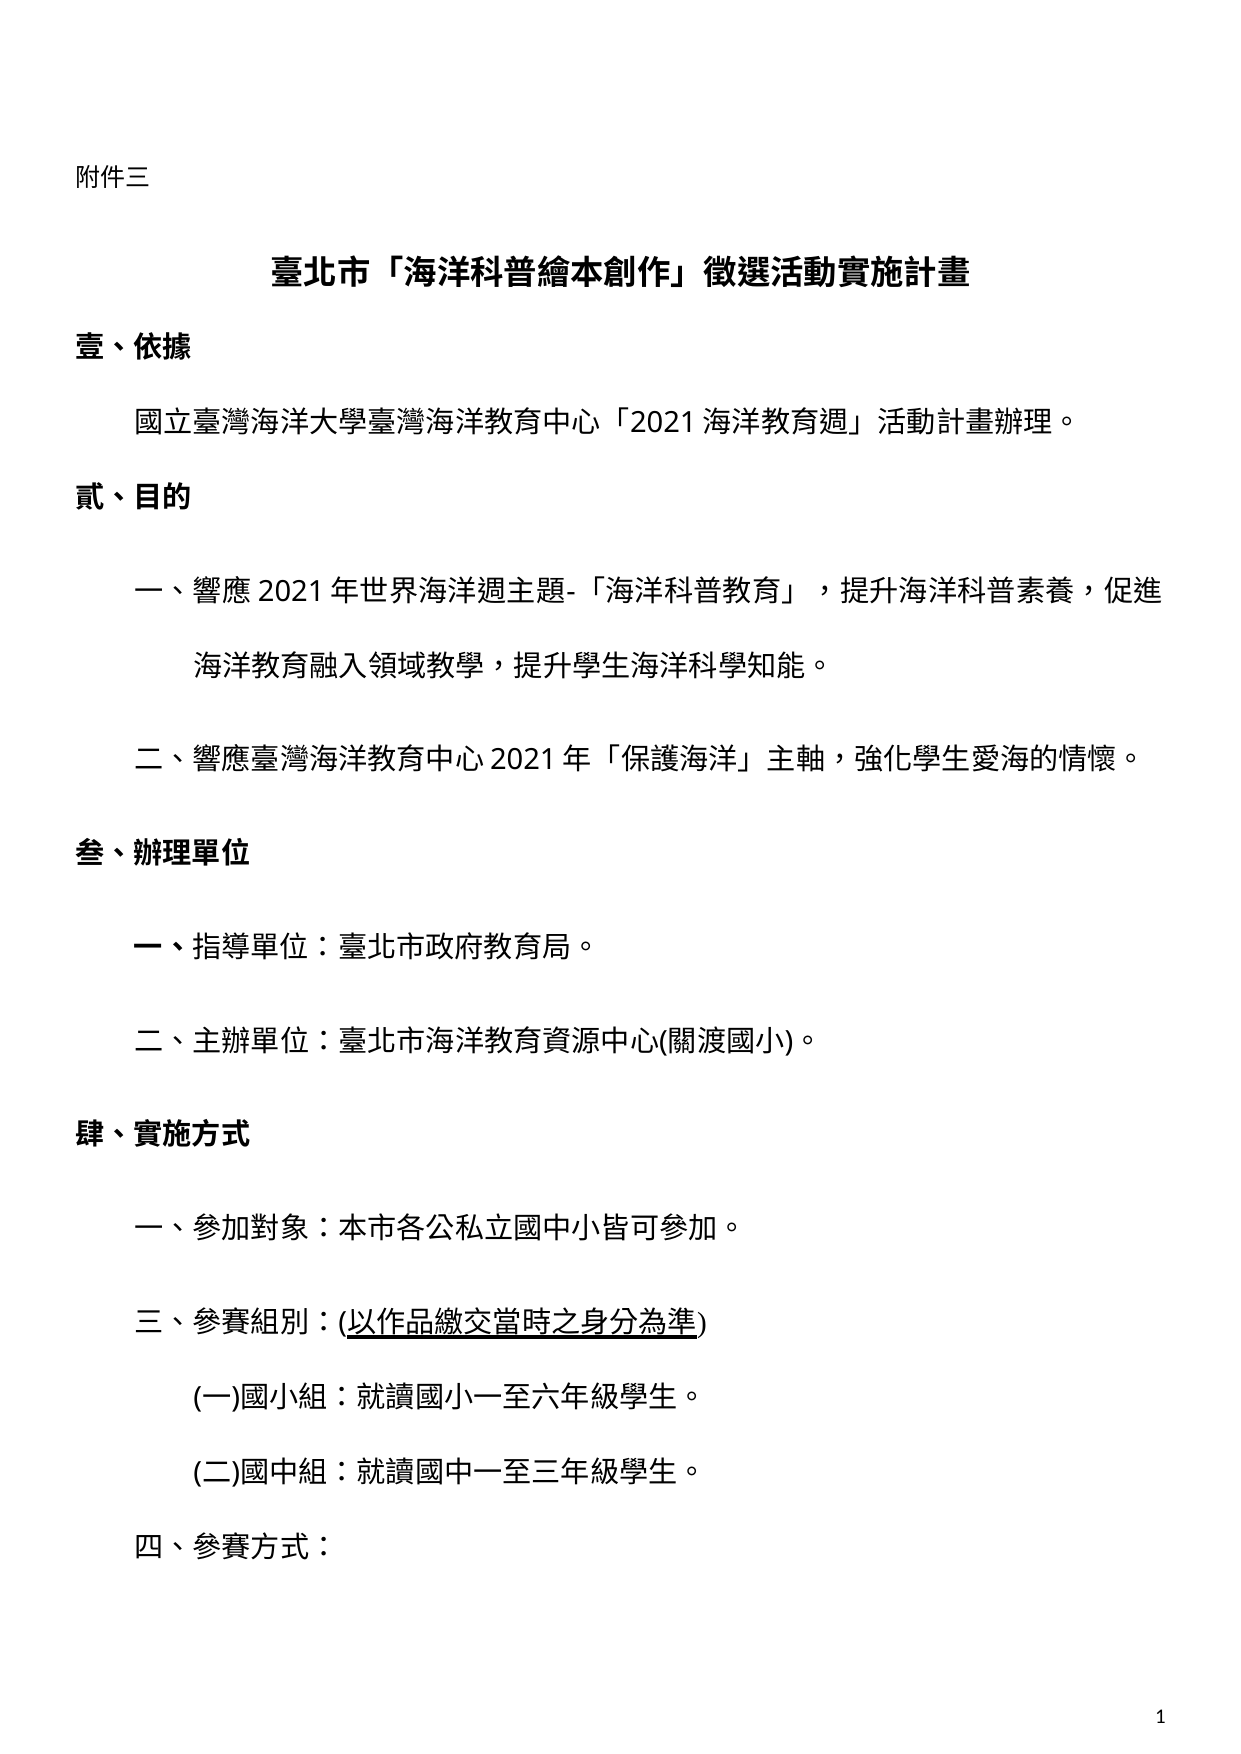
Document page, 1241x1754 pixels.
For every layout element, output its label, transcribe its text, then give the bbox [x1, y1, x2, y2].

text 臺北市「海洋科普繪本創作」徵選活動實施計畫 [75, 232, 1165, 307]
text 叁、辦理單位 [75, 813, 1165, 888]
text (一)國小組：就讀國小一至六年級學生。 [193, 1357, 1165, 1432]
text 一、響應2021年世界海洋週主題-「海洋科普教育」，提升海洋科普素養，促進海洋教育融入領域教學，提升學生海洋科學知能。 [134, 551, 1165, 701]
text 三、參賽組別：(以作品繳交當時之身分為準) [134, 1282, 1165, 1357]
text 一、指導單位：臺北市政府教育局。 [134, 907, 1165, 982]
text 壹、依據 [75, 307, 1165, 382]
text 貳、目的 [75, 457, 1165, 532]
text 二、主辦單位：臺北市海洋教育資源中心(關渡國小)。 [134, 1001, 1165, 1076]
text 四、參賽方式： [134, 1507, 1165, 1582]
text 肆、實施方式 [75, 1094, 1165, 1169]
text 國立臺灣海洋大學臺灣海洋教育中心「2021海洋教育週」活動計畫辦理。 [134, 382, 1165, 457]
text 二、響應臺灣海洋教育中心2021年「保護海洋」主軸，強化學生愛海的情懷。 [134, 719, 1165, 794]
text (二)國中組：就讀國中一至三年級學生。 [193, 1432, 1165, 1507]
text 一、參加對象：本市各公私立國中小皆可參加。 [134, 1188, 1165, 1263]
text 附件三 [75, 157, 1165, 194]
